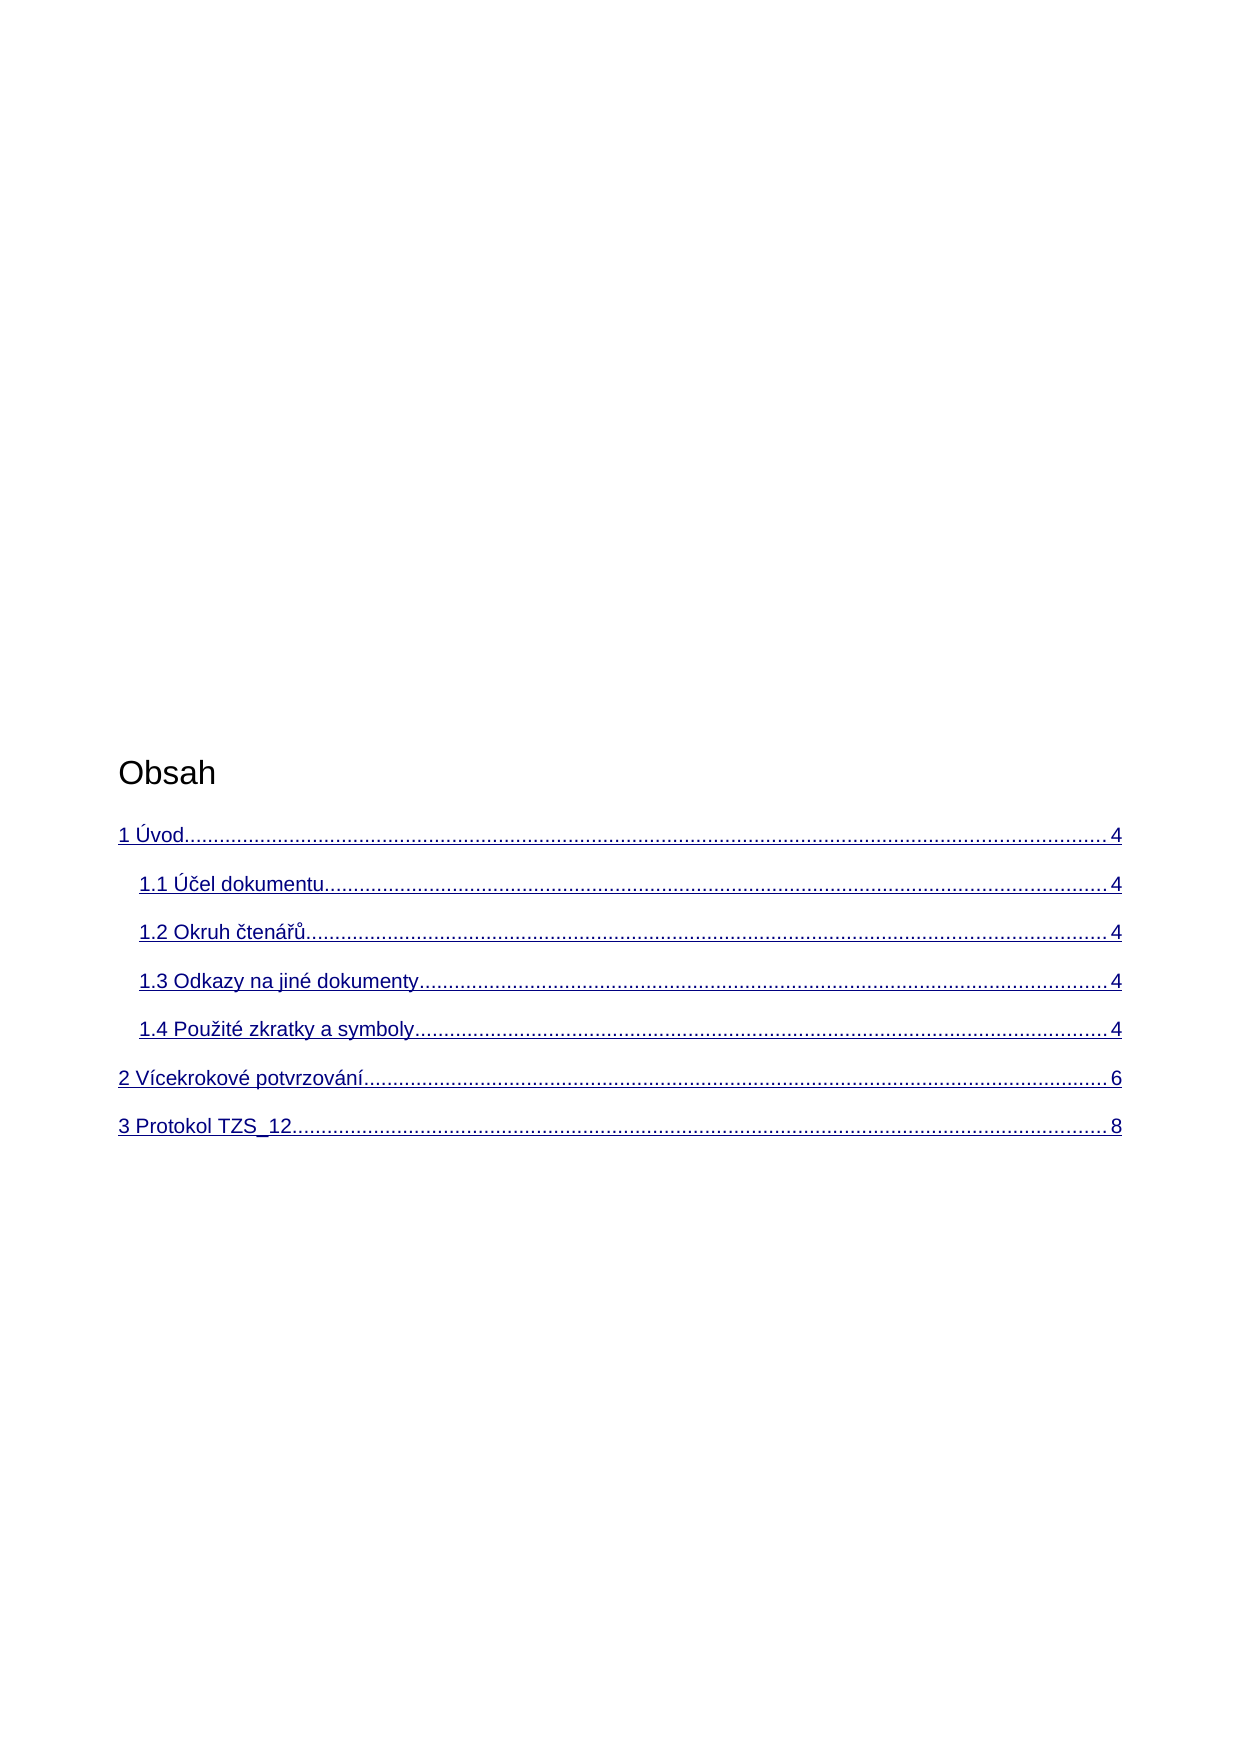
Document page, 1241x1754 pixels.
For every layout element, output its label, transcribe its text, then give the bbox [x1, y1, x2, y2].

text 3 Protokol TZS_12 8 [118, 1114, 1122, 1135]
text 1.2 Okruh čtenářů 4 [139, 920, 1122, 941]
text Obsah [118, 753, 1122, 792]
text 2 Vícekrokové potvrzování 6 [118, 1066, 1122, 1087]
text 1.1 Účel dokumentu 4 [139, 872, 1122, 893]
text 1.4 Použité zkratky a symboly 4 [139, 1017, 1122, 1038]
text 1.3 Odkazy na jiné dokumenty 4 [139, 969, 1122, 990]
text 1 Úvod 4 [118, 823, 1122, 844]
